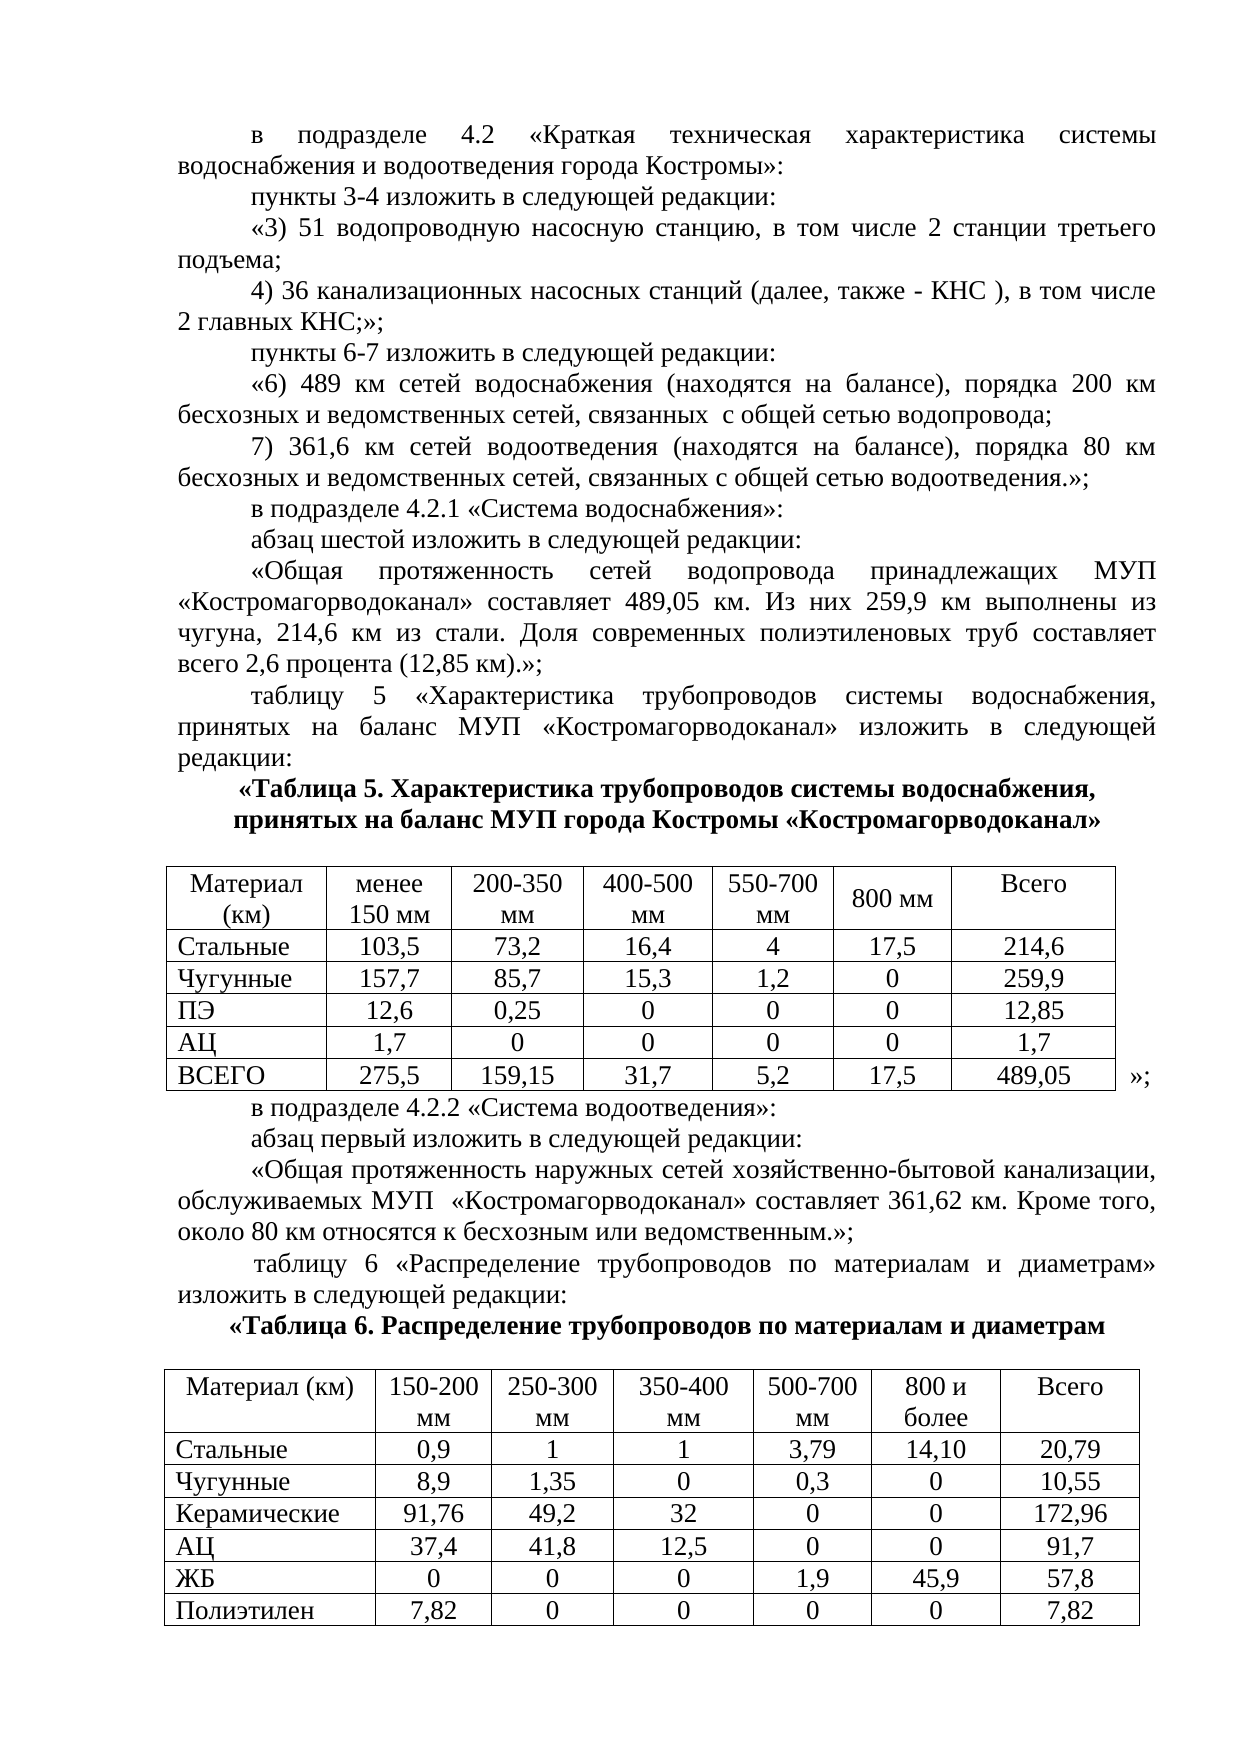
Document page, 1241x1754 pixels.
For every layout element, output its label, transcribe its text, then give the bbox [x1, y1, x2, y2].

table_cell 0 [834, 962, 951, 993]
table_cell Полиэтилен [165, 1594, 375, 1625]
text «6) 489 км сетей водоснабжения (находятся на балансе), порядка 200 км бесхозных и ведомственных сетей, связанных с общей сетью водопровода; [177, 367, 1157, 429]
table_cell 8,9 [376, 1465, 491, 1497]
table_header 500-700 мм [754, 1370, 871, 1432]
table_cell 32 [614, 1498, 753, 1529]
text 4) 36 канализационных насосных станций (далее, также - КНС ), в том числе 2 главных КНС;»; [177, 274, 1157, 336]
table_cell [1140, 1529, 1184, 1561]
table_cell 0 [872, 1498, 1000, 1529]
text в подразделе 4.2 «Краткая техническая характеристика системы водоснабжения и водоотведения города Костромы»: [177, 118, 1157, 180]
text абзац шестой изложить в следующей редакции: [177, 523, 1157, 554]
table_cell 159,15 [452, 1059, 583, 1090]
table_cell 157,7 [327, 962, 451, 993]
table_cell 0 [492, 1594, 613, 1625]
table_cell 57,8 [1001, 1562, 1139, 1593]
table_cell 10,55 [1001, 1465, 1139, 1497]
table_cell 1,2 [713, 962, 833, 993]
text пункты 6-7 изложить в следующей редакции: [177, 336, 1157, 367]
table_cell 73,2 [452, 930, 583, 961]
table_cell [1116, 993, 1164, 1026]
table_cell 45,9 [872, 1562, 1000, 1593]
text «Таблица 6. Распределение трубопроводов по материалам и диаметрам [177, 1309, 1157, 1340]
table_cell 5,2 [713, 1059, 833, 1090]
table_cell 1,9 [754, 1562, 871, 1593]
table_cell 85,7 [452, 962, 583, 993]
table_cell 0 [584, 994, 712, 1026]
text «3) 51 водопроводную насосную станцию, в том числе 2 станции третьего подъема; [177, 212, 1157, 274]
table_cell Чугунные [167, 962, 326, 993]
table_cell 0 [872, 1594, 1000, 1625]
table_cell 1,7 [952, 1027, 1115, 1058]
table_cell 7,82 [376, 1594, 491, 1625]
table_cell [1140, 1593, 1184, 1625]
table_header 150-200 мм [376, 1370, 491, 1432]
table_cell ЖБ [165, 1562, 375, 1593]
table_cell 172,96 [1001, 1498, 1139, 1529]
table_cell 3,79 [754, 1433, 871, 1464]
table_header 200-350 мм [452, 867, 583, 929]
table_cell 4 [713, 930, 833, 961]
table_cell 91,7 [1001, 1530, 1139, 1561]
table_header [1116, 866, 1164, 929]
table_cell 0 [872, 1530, 1000, 1561]
table_cell »; [1116, 1058, 1164, 1090]
table_header 800 и более [872, 1370, 1000, 1432]
table_cell 41,8 [492, 1530, 613, 1561]
table_cell [1140, 1497, 1184, 1529]
table_cell 0,25 [452, 994, 583, 1026]
table_cell Стальные [167, 930, 326, 961]
table_cell 1 [492, 1433, 613, 1464]
table_cell 0 [614, 1562, 753, 1593]
text «Общая протяженность наружных сетей хозяйственно-бытовой канализации, обслуживаемых МУП «Костромагорводоканал» составляет 361,62 км. Кроме того, около 80 км относятся к бесхозным или ведомственным.»; [177, 1153, 1157, 1247]
text 7) 361,6 км сетей водоотведения (находятся на балансе), порядка 80 км бесхозных и ведомственных сетей, связанных с общей сетью водоотведения.»; [177, 429, 1157, 492]
table_cell 1,7 [327, 1027, 451, 1058]
table_cell 103,5 [327, 930, 451, 961]
table_header 250-300 мм [492, 1370, 613, 1432]
text таблицу 5 «Характеристика трубопроводов системы водоснабжения, принятых на баланс МУП «Костромагорводоканал» изложить в следующей редакции: [177, 679, 1157, 772]
table_cell 0 [614, 1594, 753, 1625]
table_cell 91,76 [376, 1498, 491, 1529]
table_cell 14,10 [872, 1433, 1000, 1464]
table_cell 275,5 [327, 1059, 451, 1090]
table_header 550-700 мм [713, 867, 833, 929]
table_cell 0 [834, 1027, 951, 1058]
text пункты 3-4 изложить в следующей редакции: [177, 180, 1157, 212]
table_header менее 150 мм [327, 867, 451, 929]
table_cell АЦ [165, 1530, 375, 1561]
table_cell [1140, 1561, 1184, 1593]
table_cell 16,4 [584, 930, 712, 961]
text в подразделе 4.2.1 «Система водоснабжения»: [177, 492, 1157, 523]
table_cell [1116, 929, 1164, 961]
table_header Материал (км) [165, 1370, 375, 1432]
table_cell [1140, 1464, 1184, 1497]
table_cell 0 [713, 1027, 833, 1058]
table_cell 12,85 [952, 994, 1115, 1026]
table_cell 0 [452, 1027, 583, 1058]
table_cell 0,9 [376, 1433, 491, 1464]
table_cell [1116, 1026, 1164, 1058]
table_cell 17,5 [834, 930, 951, 961]
table_cell Чугунные [165, 1465, 375, 1497]
text «Таблица 5. Характеристика трубопроводов системы водоснабжения, принятых на баланс МУП города Костромы «Костромагорводоканал» [177, 772, 1157, 834]
table_cell 20,79 [1001, 1433, 1139, 1464]
table_cell 489,05 [952, 1059, 1115, 1090]
table_cell АЦ [167, 1027, 326, 1058]
table_cell 1 [614, 1433, 753, 1464]
text таблицу 6 «Распределение трубопроводов по материалам и диаметрам» изложить в следующей редакции: [177, 1247, 1157, 1309]
table_header 800 мм [834, 867, 951, 929]
table_cell 7,82 [1001, 1594, 1139, 1625]
table_cell Стальные [165, 1433, 375, 1464]
table_cell 0 [754, 1498, 871, 1529]
table_cell 0 [872, 1465, 1000, 1497]
table_cell 37,4 [376, 1530, 491, 1561]
table_header 400-500 мм [584, 867, 712, 929]
table_header [1140, 1369, 1184, 1432]
table_cell 0 [492, 1562, 613, 1593]
table_cell 17,5 [834, 1059, 951, 1090]
table_header Всего [1001, 1370, 1139, 1432]
table_cell ПЭ [167, 994, 326, 1026]
table_cell 259,9 [952, 962, 1115, 993]
table_cell [1140, 1432, 1184, 1464]
table_cell 214,6 [952, 930, 1115, 961]
table_cell 0 [754, 1594, 871, 1625]
table_cell 49,2 [492, 1498, 613, 1529]
table_cell Керамические [165, 1498, 375, 1529]
table_cell 0 [754, 1530, 871, 1561]
table_cell 1,35 [492, 1465, 613, 1497]
table_cell 0 [713, 994, 833, 1026]
table_cell 15,3 [584, 962, 712, 993]
table_cell 0 [584, 1027, 712, 1058]
table_cell 0 [376, 1562, 491, 1593]
text в подразделе 4.2.2 «Система водоотведения»: [177, 1091, 1157, 1122]
table_cell [1116, 961, 1164, 993]
table_cell 12,6 [327, 994, 451, 1026]
table_cell 12,5 [614, 1530, 753, 1561]
table_cell 0 [834, 994, 951, 1026]
table_cell 0,3 [754, 1465, 871, 1497]
text «Общая протяженность сетей водопровода принадлежащих МУП «Костромагорводоканал» составляет 489,05 км. Из них 259,9 км выполнены из чугуна, 214,6 км из стали. Доля современных полиэтиленовых труб составляет всего 2,6 процента (12,85 км).»; [177, 554, 1157, 679]
table_cell 31,7 [584, 1059, 712, 1090]
table_header Всего [952, 867, 1115, 929]
text абзац первый изложить в следующей редакции: [177, 1122, 1157, 1153]
table_cell 0 [614, 1465, 753, 1497]
table_header 350-400 мм [614, 1370, 753, 1432]
table_header Материал (км) [167, 867, 326, 929]
table_cell ВСЕГО [167, 1059, 326, 1090]
